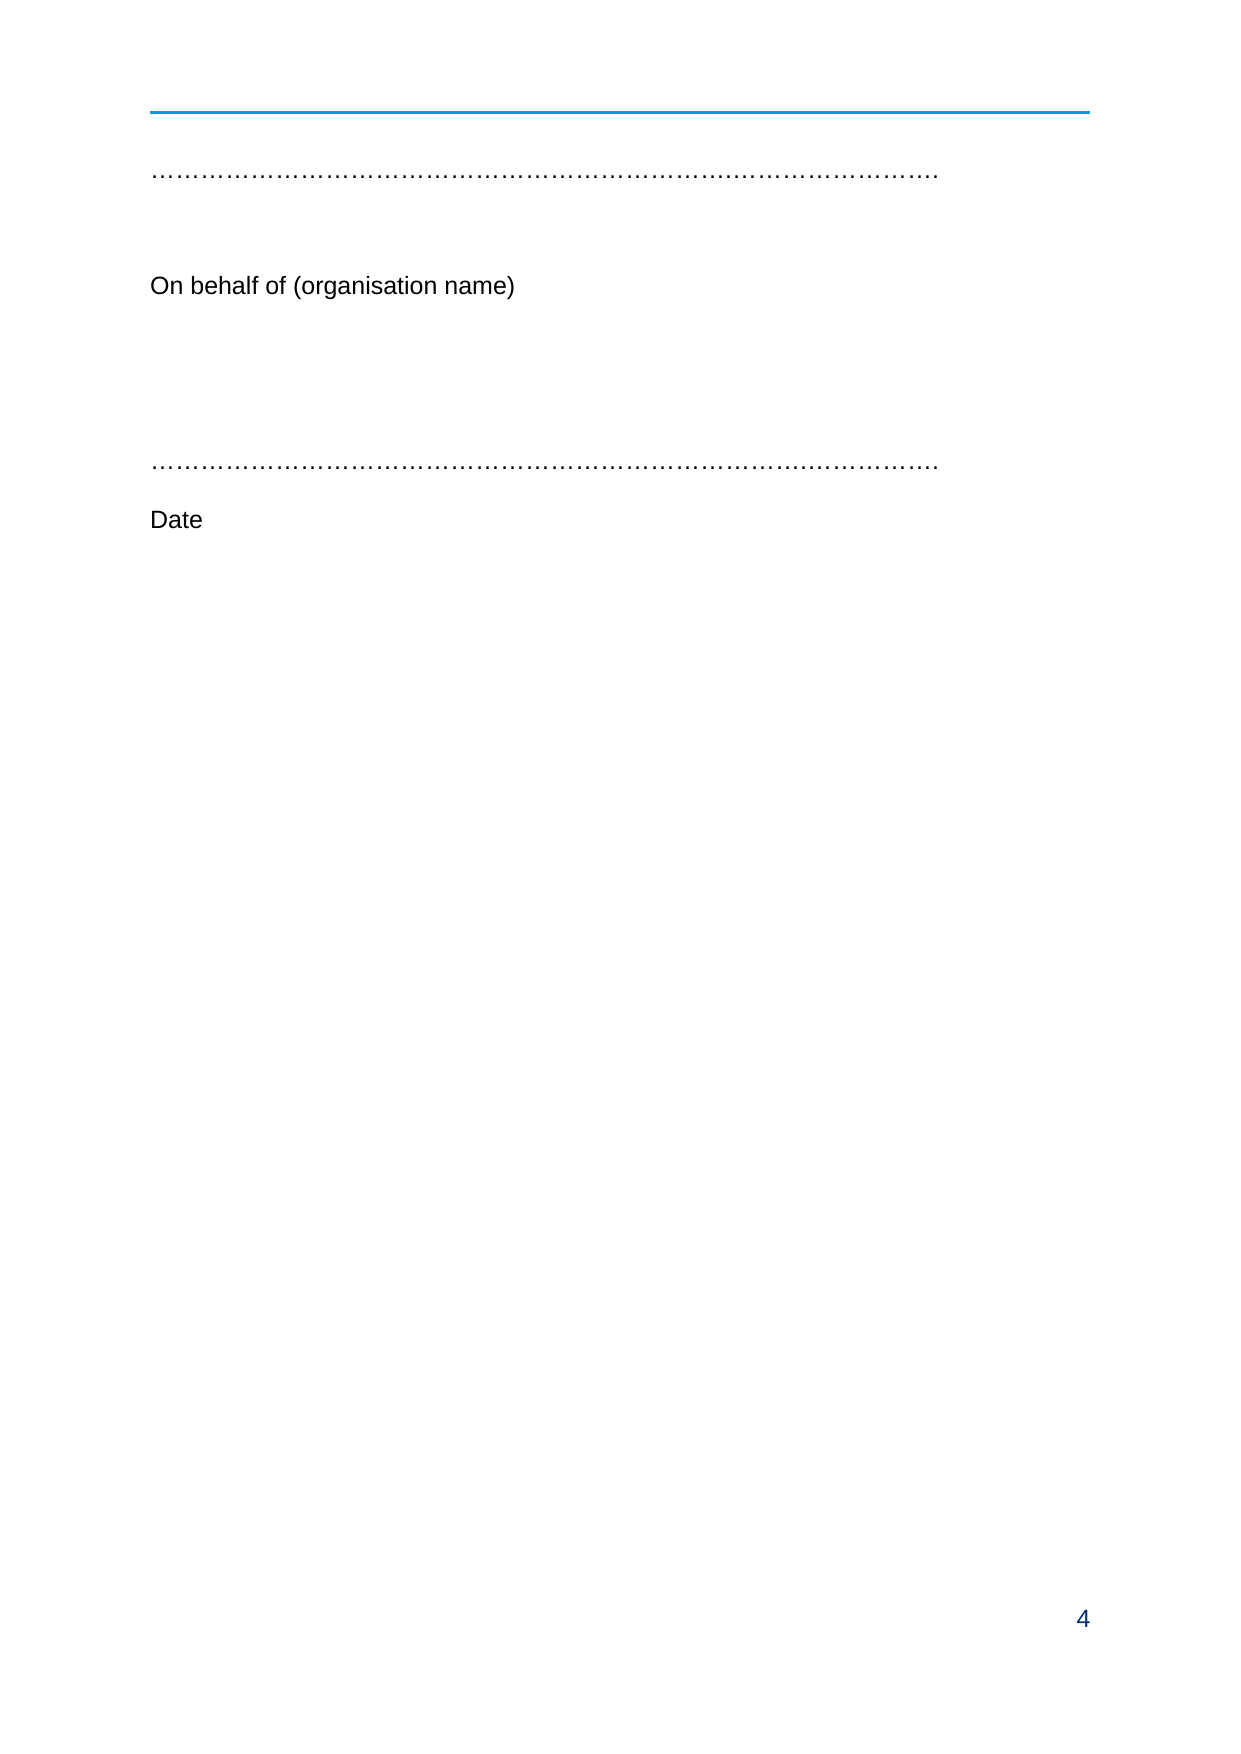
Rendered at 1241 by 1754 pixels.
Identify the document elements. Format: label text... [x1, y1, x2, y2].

text On behalf of (organisation name) [150, 267, 1090, 300]
text …………………………………………………………………….……………. [150, 442, 1090, 475]
text Date [150, 500, 1090, 533]
text …………………………………………………………….……………………. [150, 150, 1090, 183]
